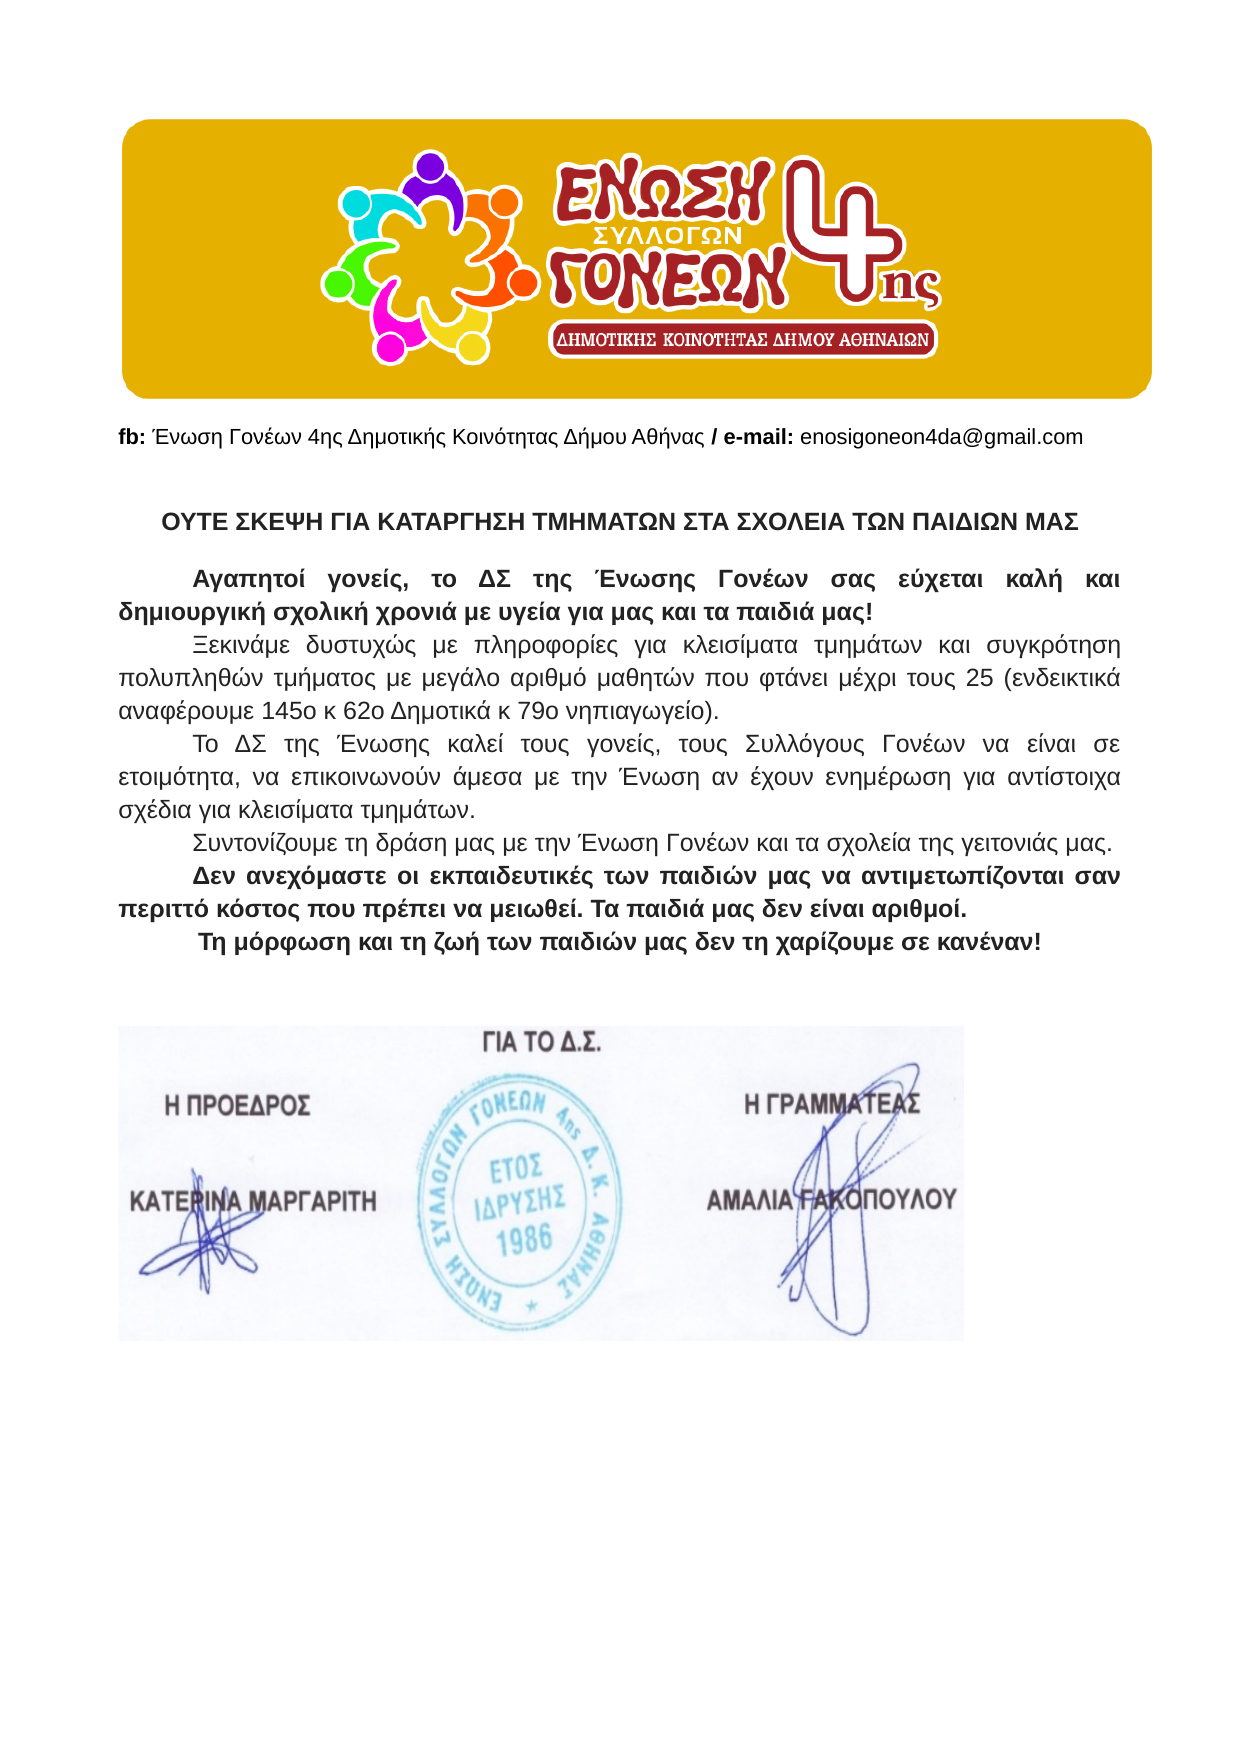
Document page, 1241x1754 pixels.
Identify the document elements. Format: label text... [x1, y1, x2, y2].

text Ξεκινάμε δυστυχώς με πληροφορίες για κλεισίματα τμημάτων και συγκρότηση πολυπληθών τμήματος με μεγάλο αριθμό μαθητών που φτάνει μέχρι τους 25 (ενδεικτικά αναφέρουμε 145ο κ 62ο Δημοτικά κ 79ο νηπιαγωγείο). [118, 630, 1122, 725]
text Το ΔΣ της Ένωσης καλεί τους γονείς, τους Συλλόγους Γονέων να είναι σε ετοιμότητα, να επικοινωνούν άμεσα με την Ένωση αν έχουν ενημέρωση για αντίστοιχα σχέδια για κλεισίματα τμημάτων. [118, 729, 1122, 824]
text Συντονίζουμε τη δράση μας με την Ένωση Γονέων και τα σχολεία της γειτονιάς μας. Δεν ανεχόμαστε οι εκπαιδευτικές των παιδιών μας να αντιμετωπίζονται σαν περιττό κόστος που πρέπει να μειωθεί. Τα παιδιά μας δεν είναι αριθμοί. [118, 828, 1122, 923]
text ΟΥΤΕ ΣΚΕΨΗ ΓΙΑ ΚΑΤΑΡΓΗΣΗ ΤΜΗΜΑΤΩΝ ΣΤΑ ΣΧΟΛΕΙΑ ΤΩΝ ΠΑΙΔΙΩΝ ΜΑΣ [118, 507, 1122, 535]
text Τη μόρφωση και τη ζωή των παιδιών μας δεν τη χαρίζουμε σε κανέναν! [118, 927, 1122, 956]
text fb: Ένωση Γονέων 4ης Δημοτικής Κοινότητας Δήμου Αθήνας / e-mail: enosigoneon4da@gmail.com [118, 424, 1122, 449]
picture [118, 1026, 964, 1341]
text Αγαπητοί γονείς, το ΔΣ της Ένωσης Γονέων σας εύχεται καλή και δημιουργική σχολική χρονιά με υγεία για μας και τα παιδιά μας! [118, 564, 1122, 626]
picture [118, 118, 1155, 399]
